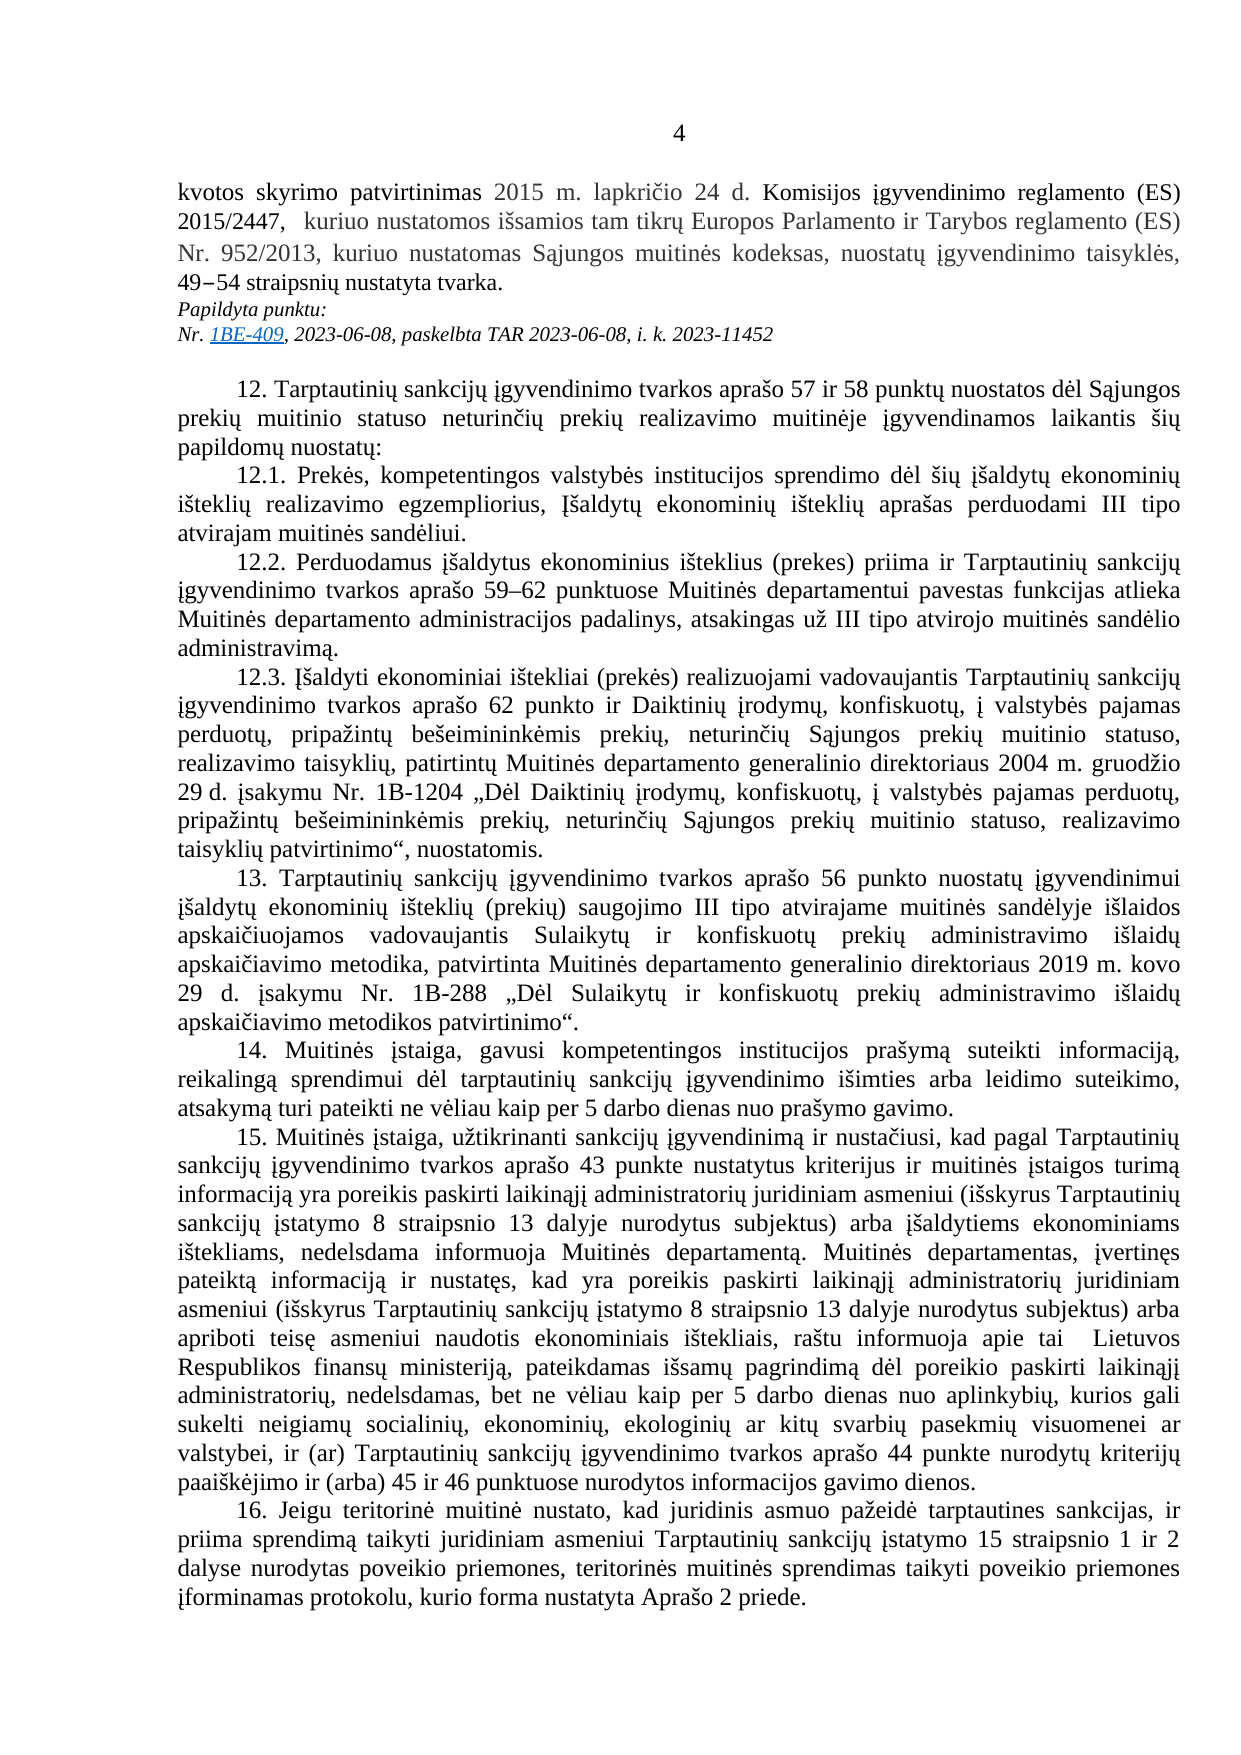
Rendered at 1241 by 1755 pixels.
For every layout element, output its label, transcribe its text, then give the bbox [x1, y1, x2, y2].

text 14. Muitinės įstaiga, gavusi kompetentingos institucijos prašymą suteikti informaciją, reikalingą sprendimui dėl tarptautinių sankcijų įgyvendinimo išimties arba leidimo suteikimo, atsakymą turi pateikti ne vėliau kaip per 5 darbo dienas nuo prašymo gavimo. [177, 1036, 1181, 1122]
text Papildyta punktu: [177, 297, 1181, 321]
text 12.3. Įšaldyti ekonominiai ištekliai (prekės) realizuojami vadovaujantis Tarptautinių sankcijų įgyvendinimo tvarkos aprašo 62 punkto ir Daiktinių įrodymų, konfiskuotų, į valstybės pajamas perduotų, pripažintų bešeimininkėmis prekių, neturinčių Sąjungos prekių muitinio statuso, realizavimo taisyklių, patirtintų Muitinės departamento generalinio direktoriaus 2004 m. gruodžio 29 d. įsakymu Nr. 1B-1204 „Dėl Daiktinių įrodymų, konfiskuotų, į valstybės pajamas perduotų, pripažintų bešeimininkėmis prekių, neturinčių Sąjungos prekių muitinio statuso, realizavimo taisyklių patvirtinimo“, nuostatomis. [177, 662, 1181, 863]
text 12. Tarptautinių sankcijų įgyvendinimo tvarkos aprašo 57 ir 58 punktų nuostatos dėl Sąjungos prekių muitinio statuso neturinčių prekių realizavimo muitinėje įgyvendinamos laikantis šių papildomų nuostatų: [177, 374, 1181, 461]
text 15. Muitinės įstaiga, užtikrinanti sankcijų įgyvendinimą ir nustačiusi, kad pagal Tarptautinių sankcijų įgyvendinimo tvarkos aprašo 43 punkte nustatytus kriterijus ir muitinės įstaigos turimą informaciją yra poreikis paskirti laikinąjį administratorių juridiniam asmeniui (išskyrus Tarptautinių sankcijų įstatymo 8 straipsnio 13 dalyje nurodytus subjektus) arba įšaldytiems ekonominiams ištekliams, nedelsdama informuoja Muitinės departamentą. Muitinės departamentas, įvertinęs pateiktą informaciją ir nustatęs, kad yra poreikis paskirti laikinąjį administratorių juridiniam asmeniui (išskyrus Tarptautinių sankcijų įstatymo 8 straipsnio 13 dalyje nurodytus subjektus) arba apriboti teisę asmeniui naudotis ekonominiais ištekliais, raštu informuoja apie tai Lietuvos Respublikos finansų ministeriją, pateikdamas išsamų pagrindimą dėl poreikio paskirti laikinąjį administratorių, nedelsdamas, bet ne vėliau kaip per 5 darbo dienas nuo aplinkybių, kurios gali sukelti neigiamų socialinių, ekonominių, ekologinių ar kitų svarbių pasekmių visuomenei ar valstybei, ir (ar) Tarptautinių sankcijų įgyvendinimo tvarkos aprašo 44 punkte nurodytų kriterijų paaiškėjimo ir (arba) 45 ir 46 punktuose nurodytos informacijos gavimo dienos. [177, 1122, 1181, 1496]
text Nr. 1BE-409, 2023-06-08, paskelbta TAR 2023-06-08, i. k. 2023-11452 [177, 321, 1181, 346]
text 12.2. Perduodamus įšaldytus ekonominius išteklius (prekes) priima ir Tarptautinių sankcijų įgyvendinimo tvarkos aprašo 59–62 punktuose Muitinės departamentui pavestas funkcijas atlieka Muitinės departamento administracijos padalinys, atsakingas už III tipo atvirojo muitinės sandėlio administravimą. [177, 547, 1181, 662]
text 16. Jeigu teritorinė muitinė nustato, kad juridinis asmuo pažeidė tarptautines sankcijas, ir priima sprendimą taikyti juridiniam asmeniui Tarptautinių sankcijų įstatymo 15 straipsnio 1 ir 2 dalyse nurodytas poveikio priemones, teritorinės muitinės sprendimas taikyti poveikio priemones įforminamas protokolu, kurio forma nustatyta Aprašo 2 priede. [177, 1496, 1181, 1611]
text 13. Tarptautinių sankcijų įgyvendinimo tvarkos aprašo 56 punkto nuostatų įgyvendinimui įšaldytų ekonominių išteklių (prekių) saugojimo III tipo atvirajame muitinės sandėlyje išlaidos apskaičiuojamos vadovaujantis Sulaikytų ir konfiskuotų prekių administravimo išlaidų apskaičiavimo metodika, patvirtinta Muitinės departamento generalinio direktoriaus 2019 m. kovo 29 d. įsakymu Nr. 1B-288 „Dėl Sulaikytų ir konfiskuotų prekių administravimo išlaidų apskaičiavimo metodikos patvirtinimo“. [177, 863, 1181, 1036]
text 12.1. Prekės, kompetentingos valstybės institucijos sprendimo dėl šių įšaldytų ekonominių išteklių realizavimo egzempliorius, Įšaldytų ekonominių išteklių aprašas perduodami III tipo atvirajam muitinės sandėliui. [177, 461, 1181, 547]
text kvotos skyrimo patvirtinimas 2015 m. lapkričio 24 d. Komisijos įgyvendinimo reglamento (ES) 2015/2447, kuriuo nustatomos išsamios tam tikrų Europos Parlamento ir Tarybos reglamento (ES) Nr. 952/2013, kuriuo nustatomas Sąjungos muitinės kodeksas, nuostatų įgyvendinimo taisyklės, 49–54 straipsnių nustatyta tvarka. [177, 177, 1181, 297]
